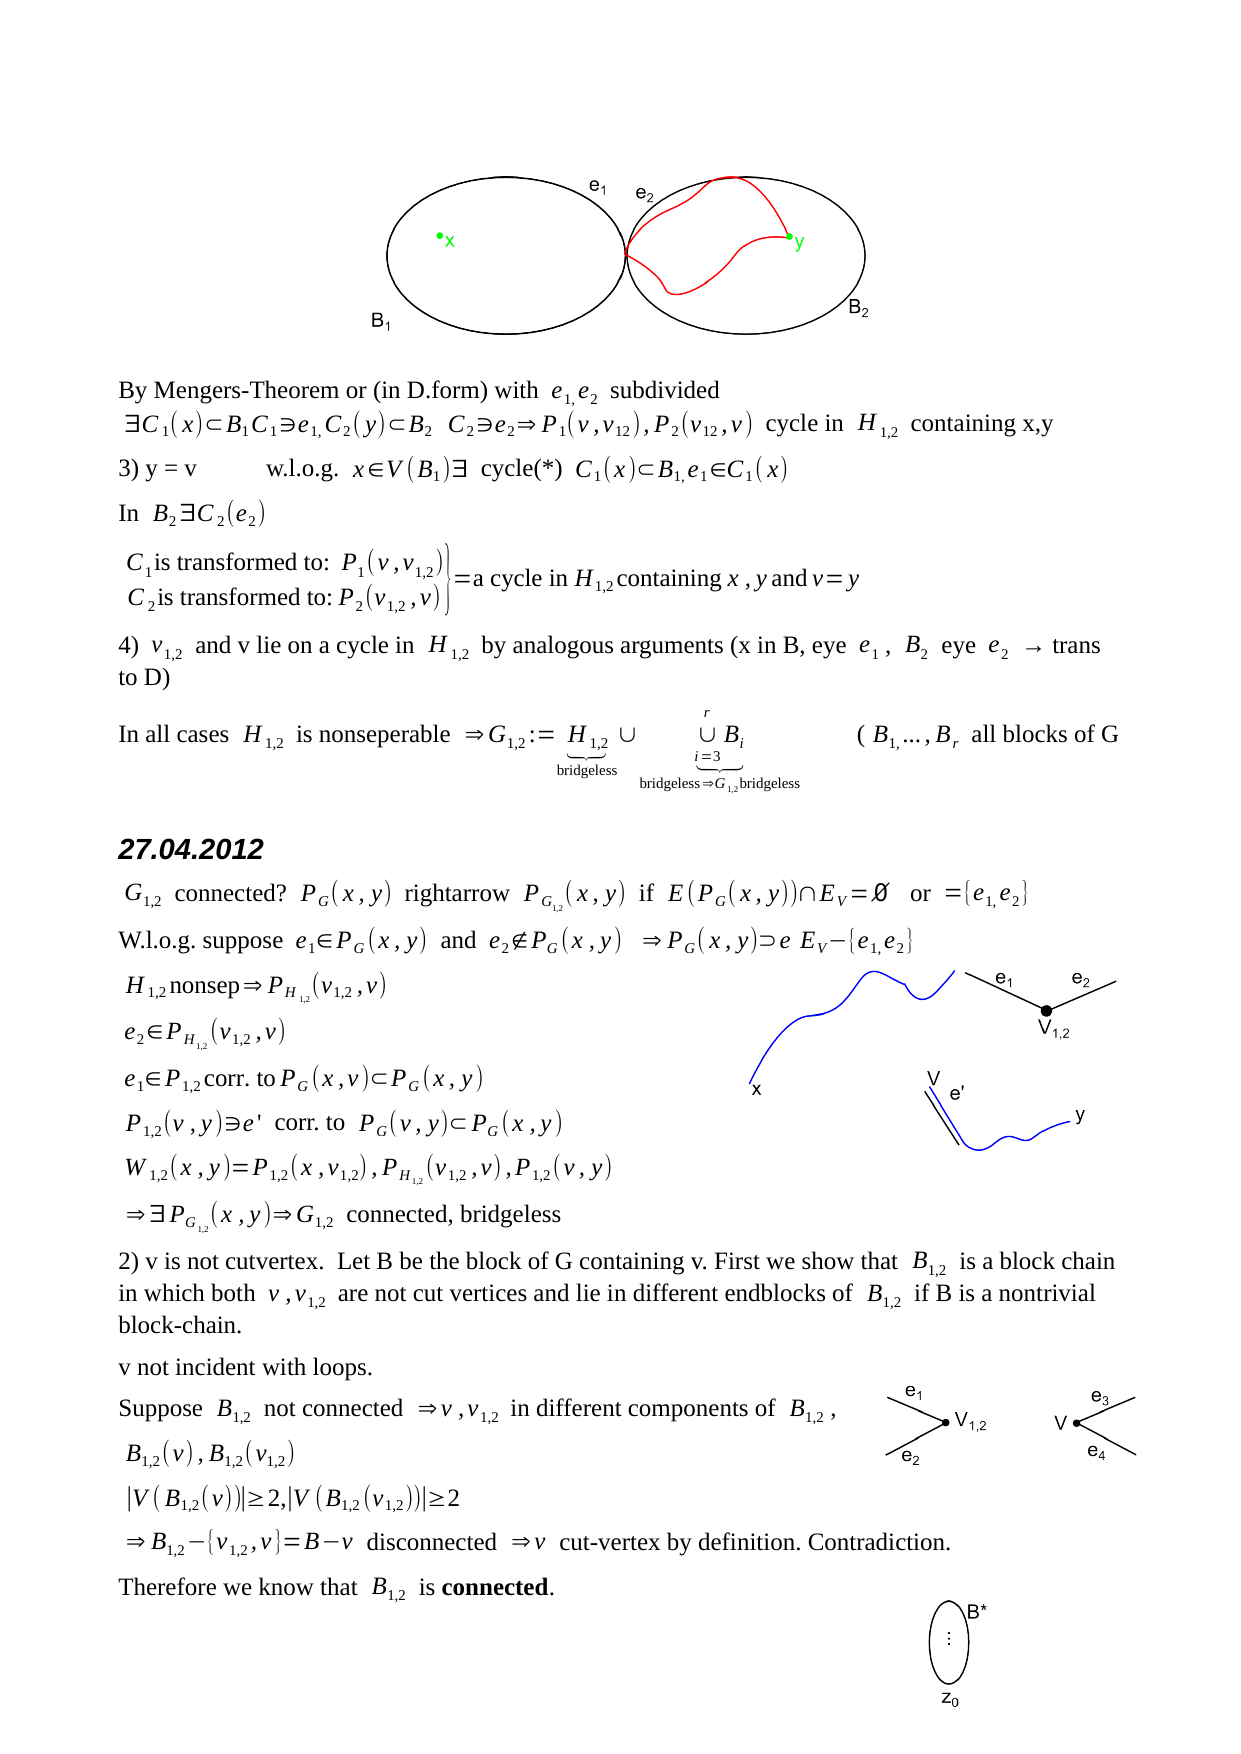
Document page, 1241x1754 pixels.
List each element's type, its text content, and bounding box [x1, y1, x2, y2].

text v not incident with loops. [118, 1352, 1122, 1381]
text connected? rightarrow if or [118, 878, 1122, 912]
picture [885, 1386, 1137, 1465]
picture [372, 176, 868, 335]
text Therefore we know that is connected. [118, 1572, 1122, 1604]
text Suppose not connected in different components of , [118, 1393, 885, 1426]
text In all cases is nonseperable ( all blocks of G [118, 704, 1122, 794]
picture [928, 1600, 987, 1707]
subtitle 27.04.2012 [118, 832, 1122, 865]
text W.l.o.g. suppose and [118, 925, 1122, 957]
text In [118, 498, 1122, 530]
picture [748, 969, 1117, 1151]
text 4) and v lie on a cycle in by analogous arguments (x in B, eye , eye → trans to D) [118, 630, 1122, 691]
text corr. to [118, 1107, 748, 1140]
text connected, bridgeless [118, 1199, 1122, 1233]
text disconnected cut-vertex by definition. Contradiction. [118, 1527, 1122, 1559]
text By Mengers-Theorem or (in D.form) with subdivided cycle in containing x,y [118, 376, 1122, 440]
text [1117, 1107, 1122, 1140]
text 3) y = v w.l.o.g. cycle(*) [118, 453, 1122, 485]
text 2) v is not cutvertex. Let B be the block of G containing v. First we show that is a block chain in which both are not cut vertices and lie in different endblocks of if B is a nontrivial block-chain. [118, 1246, 1122, 1339]
